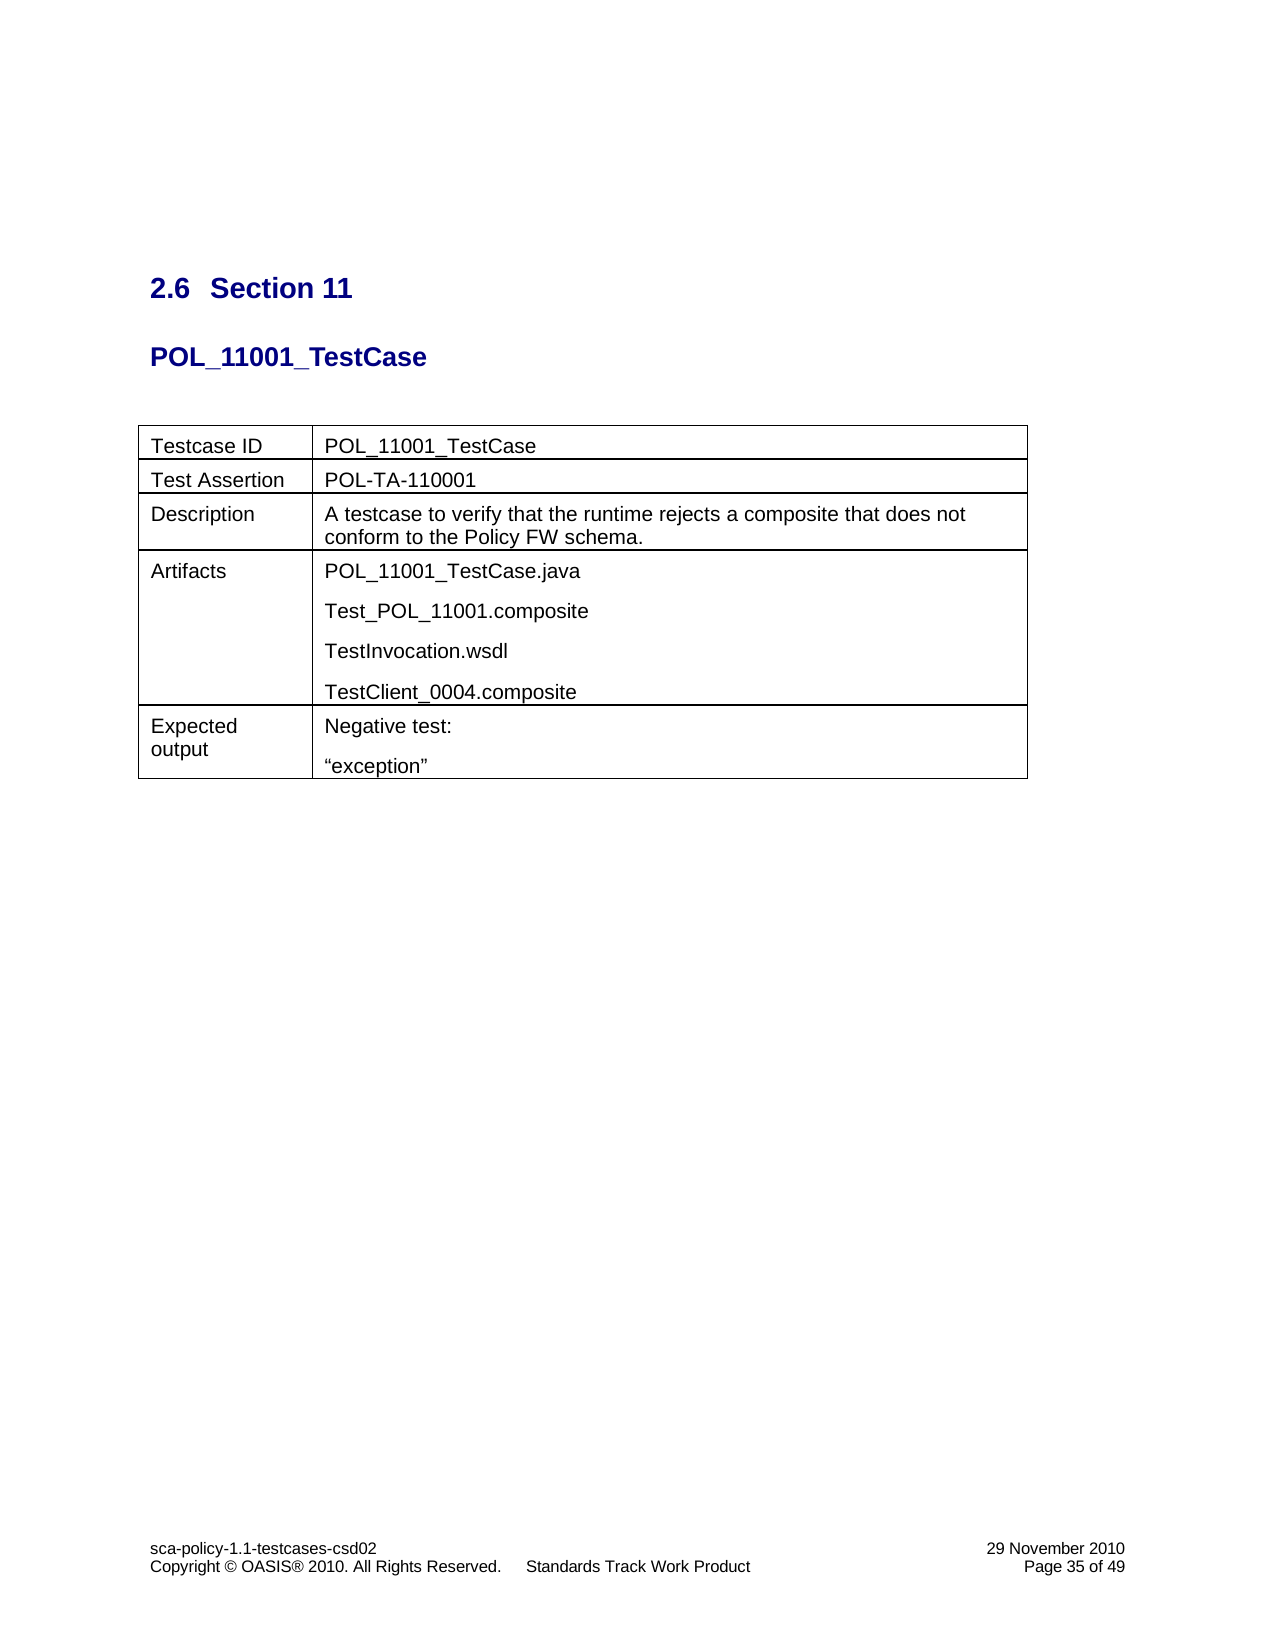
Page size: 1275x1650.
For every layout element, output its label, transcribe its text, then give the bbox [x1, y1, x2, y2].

table_header POL_11001_TestCase [313, 426, 1027, 458]
table_cell POL-TA-110001 [313, 460, 1027, 492]
table_cell Expected output [139, 706, 312, 778]
table_cell Artifacts [139, 551, 312, 704]
subtitle POL_11001_TestCase [150, 342, 1125, 372]
table_cell Negative test: “exception” [313, 706, 1027, 778]
table_header Testcase ID [139, 426, 312, 458]
table_cell Description [139, 494, 312, 549]
table_cell POL_11001_TestCase.java Test_POL_11001.composite TestInvocation.wsdl TestClient_0004.composite [313, 551, 1027, 704]
table_cell Test Assertion [139, 460, 312, 492]
table_cell A testcase to verify that the runtime rejects a composite that does not conform to the Policy FW schema. [313, 494, 1027, 549]
subtitle Section 11 [150, 272, 1125, 304]
